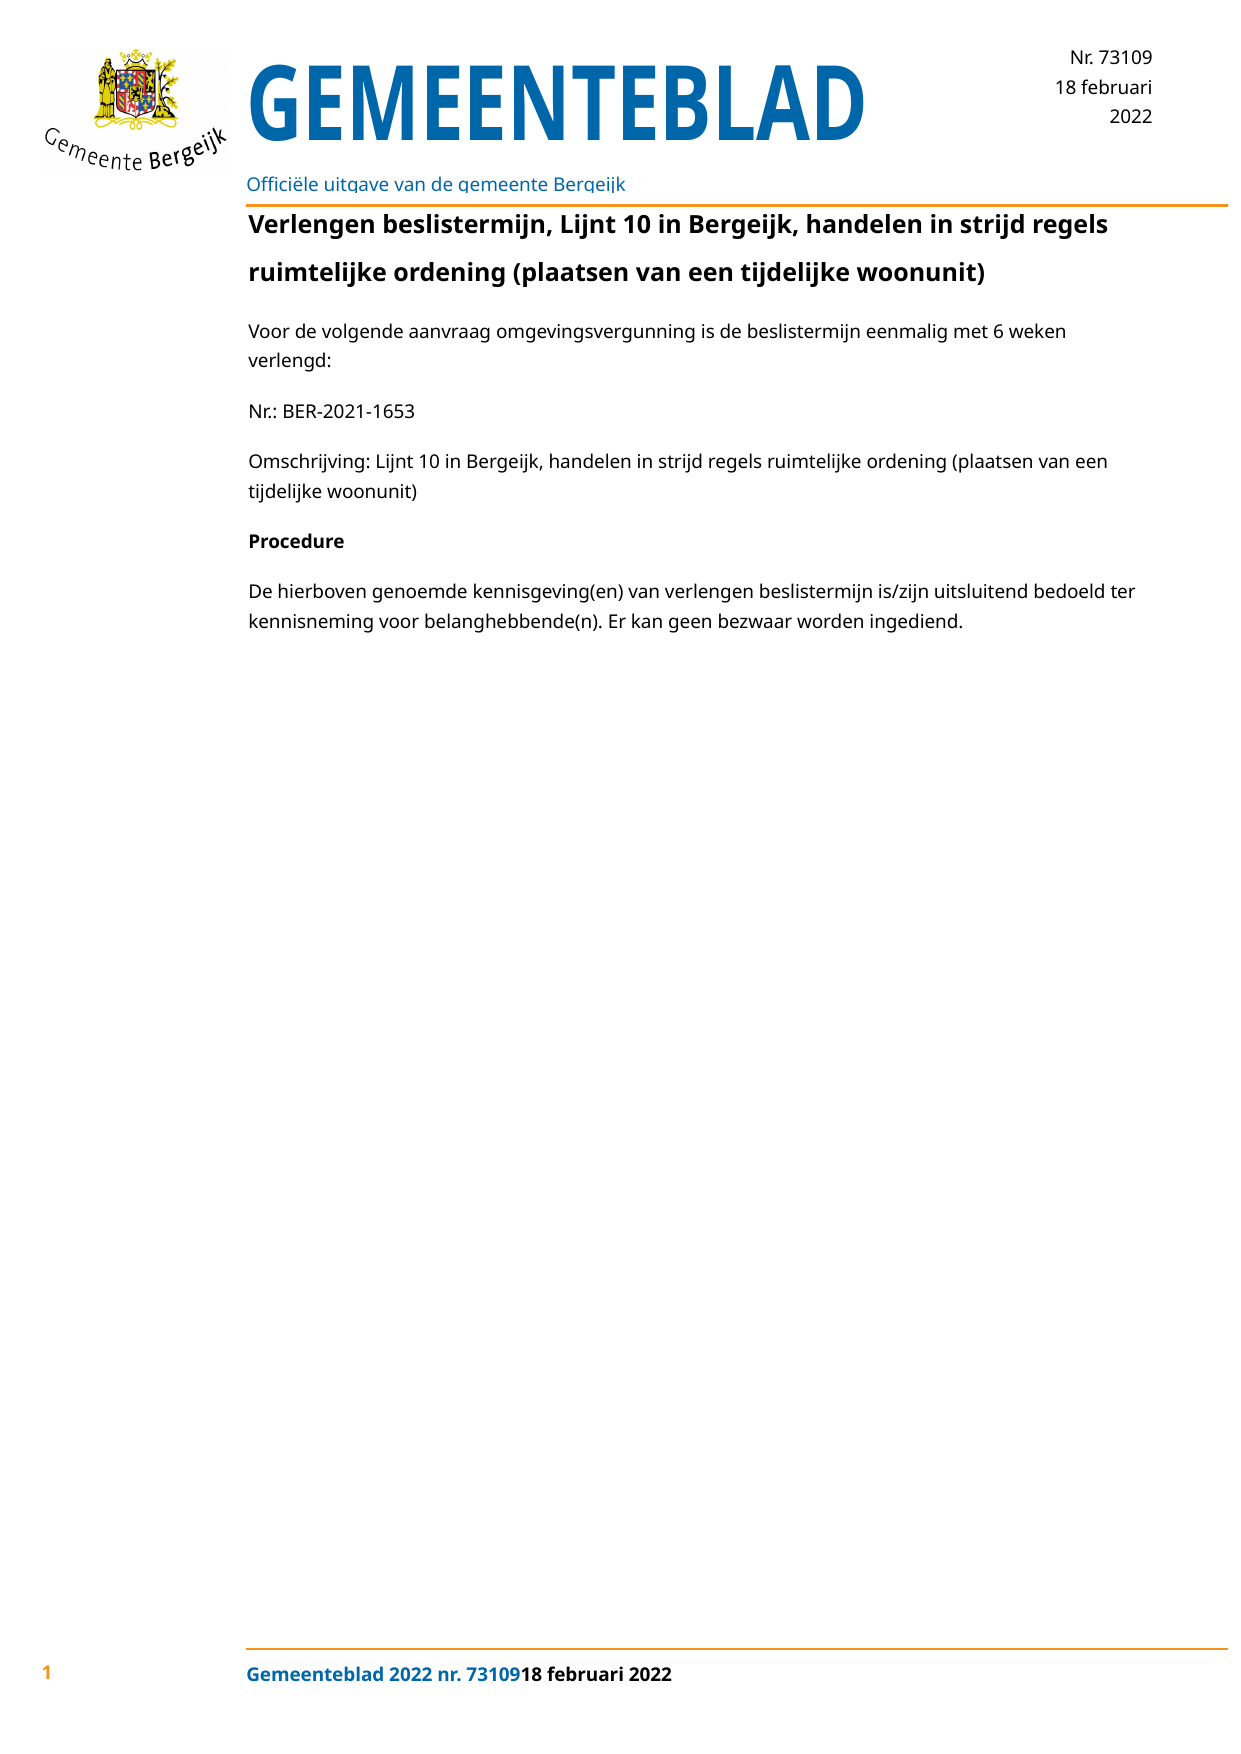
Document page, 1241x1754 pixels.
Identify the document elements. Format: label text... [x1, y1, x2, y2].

text De hierboven genoemde kennisgeving(en) van verlengen beslistermijn is/zijn uitsluitend bedoeld ter kennisneming voor belanghebbende(n). Er kan geen bezwaar worden ingediend. [248, 579, 1152, 634]
text Procedure [248, 528, 1152, 554]
text Voor de volgende aanvraag omgevingsvergunning is de beslistermijn eenmalig met 6 weken verlengd: [248, 318, 1152, 373]
text Verlengen beslistermijn, Lijnt 10 in Bergeijk, handelen in strijd regels ruimtelijke ordening (plaatsen van een tijdelijke woonunit) [248, 207, 1152, 288]
text Omschrijving: Lijnt 10 in Bergeijk, handelen in strijd regels ruimtelijke ordening (plaatsen van een tijdelijke woonunit) [248, 448, 1152, 504]
text Nr.: BER-2021-1653 [248, 398, 1152, 424]
picture [41, 47, 231, 172]
